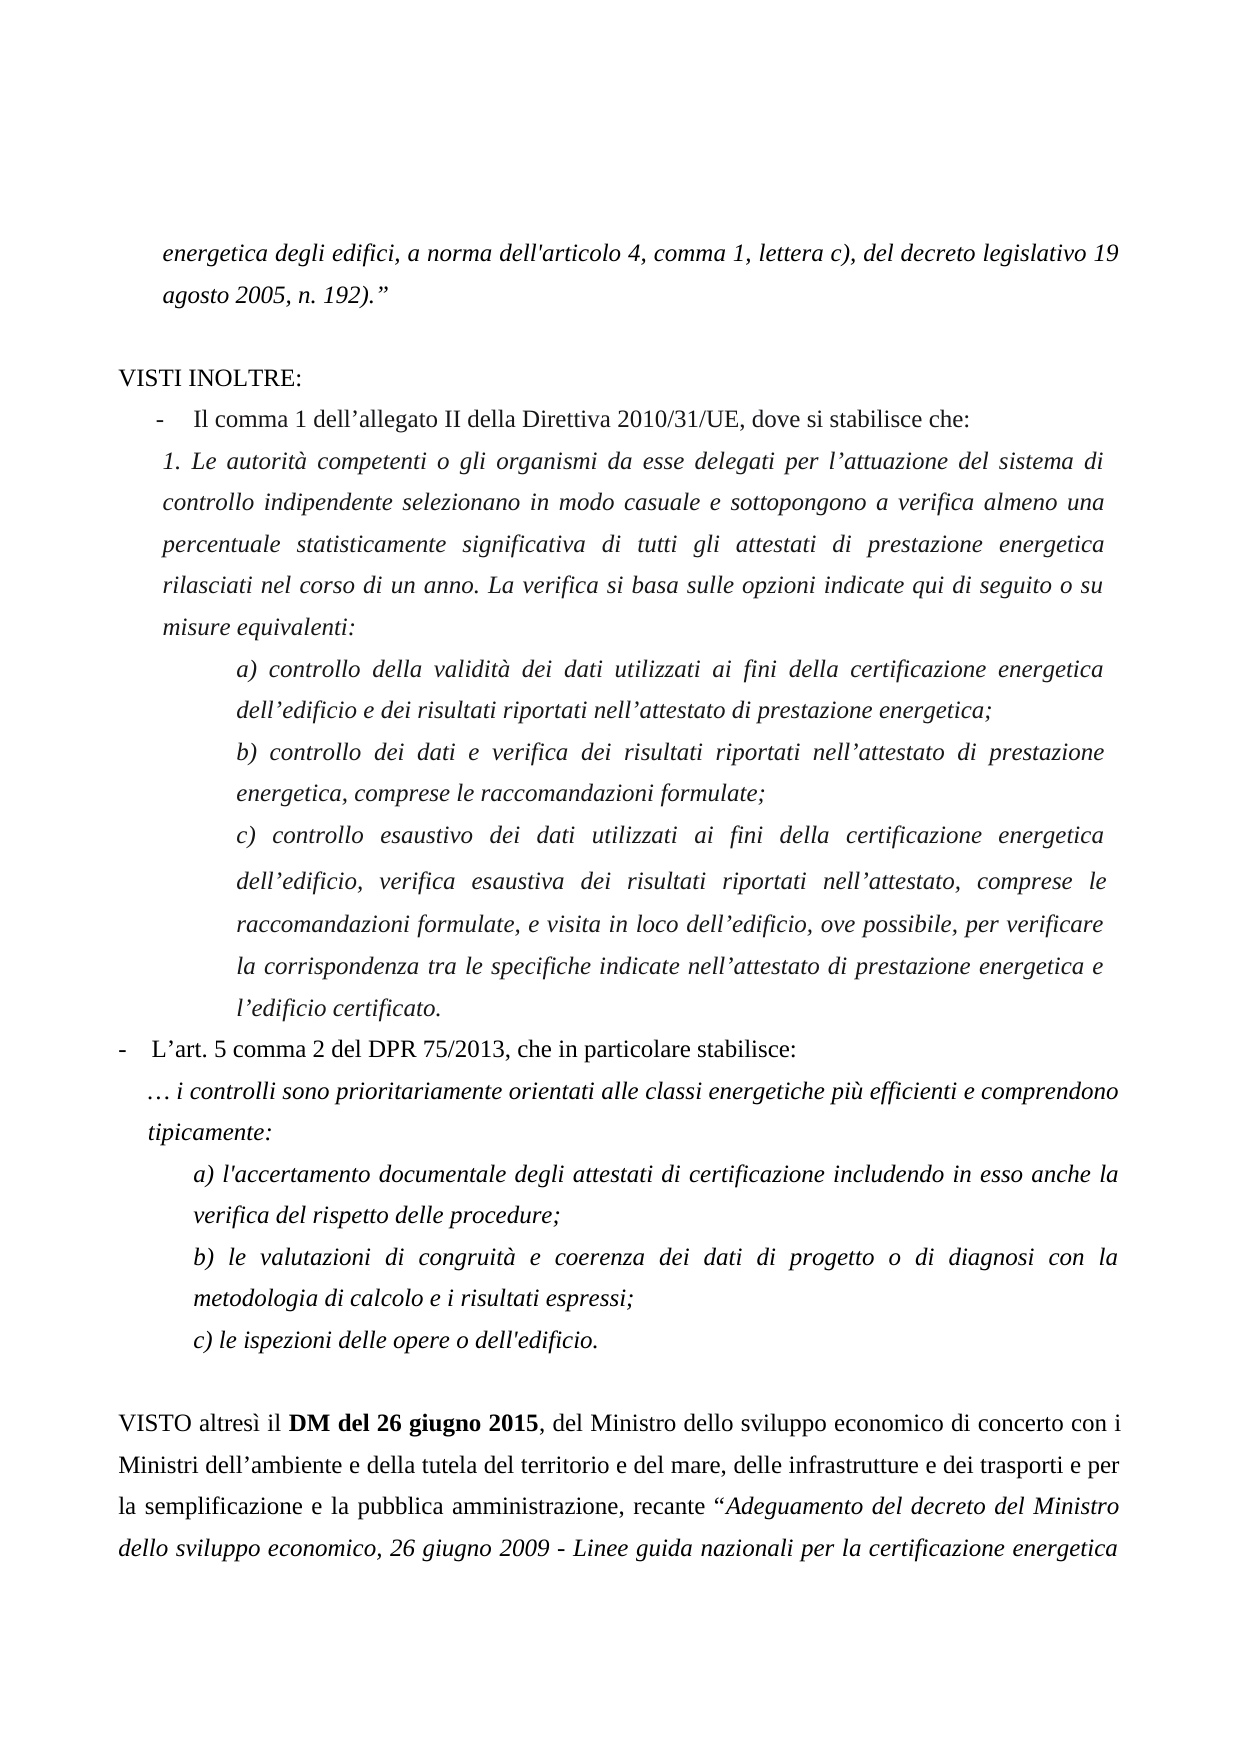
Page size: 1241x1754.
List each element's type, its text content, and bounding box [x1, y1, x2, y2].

text c) controllo esaustivo dei dati utilizzati ai fini della certificazione energetica dell’edificio, verifica esaustiva dei risultati riportati nell’attestato, comprese le raccomandazioni formulate, e visita in loco dell’edificio, ove possibile, per verificare la corrispondenza tra le specifiche indicate nell’attestato di prestazione energetica e l’edificio certificato. [236, 821, 1107, 1021]
text energetica degli edifici, a norma dell'articolo 4, comma 1, lettera c), del decreto legislativo 19 agosto 2005, n. 192).” [162, 239, 1122, 308]
text … i controlli sono prioritariamente orientati alle classi energetiche più efficienti e comprendono tipicamente: [148, 1077, 1122, 1146]
text VISTO altresì il DM del 26 giugno 2015, del Ministro dello sviluppo economico di concerto con i Ministri dell’ambiente e della tutela del territorio e del mare, delle infrastrutture e dei trasporti e per la semplificazione e la pubblica amministrazione, recante “Adeguamento del decreto del Ministro dello sviluppo economico, 26 giugno 2009 - Linee guida nazionali per la certificazione energetica [118, 1409, 1122, 1562]
text VISTI INOLTRE: [118, 364, 1122, 392]
text 1. Le autorità competenti o gli organismi da esse delegati per l’attuazione del sistema di controllo indipendente selezionano in modo casuale e sottopongono a verifica almeno una percentuale statisticamente significativa di tutti gli attestati di prestazione energetica rilasciati nel corso di un anno. La verifica si basa sulle opzioni indicate qui di seguito o su misure equivalenti: [162, 447, 1107, 641]
list Il comma 1 dell’allegato II della Direttiva 2010/31/UE, dove si stabilisce che: [156, 405, 1107, 433]
text - L’art. 5 comma 2 del DPR 75/2013, che in particolare stabilisce: [118, 1035, 1107, 1063]
text c) le ispezioni delle opere o dell'edificio. [193, 1326, 1122, 1354]
text a) controllo della validità dei dati utilizzati ai fini della certificazione energetica dell’edificio e dei risultati riportati nell’attestato di prestazione energetica; [236, 655, 1107, 724]
text b) le valutazioni di congruità e coerenza dei dati di progetto o di diagnosi con la metodologia di calcolo e i risultati espressi; [193, 1243, 1122, 1312]
text a) l'accertamento documentale degli attestati di certificazione includendo in esso anche la verifica del rispetto delle procedure; [193, 1160, 1122, 1229]
text b) controllo dei dati e verifica dei risultati riportati nell’attestato di prestazione energetica, comprese le raccomandazioni formulate; [236, 738, 1107, 807]
